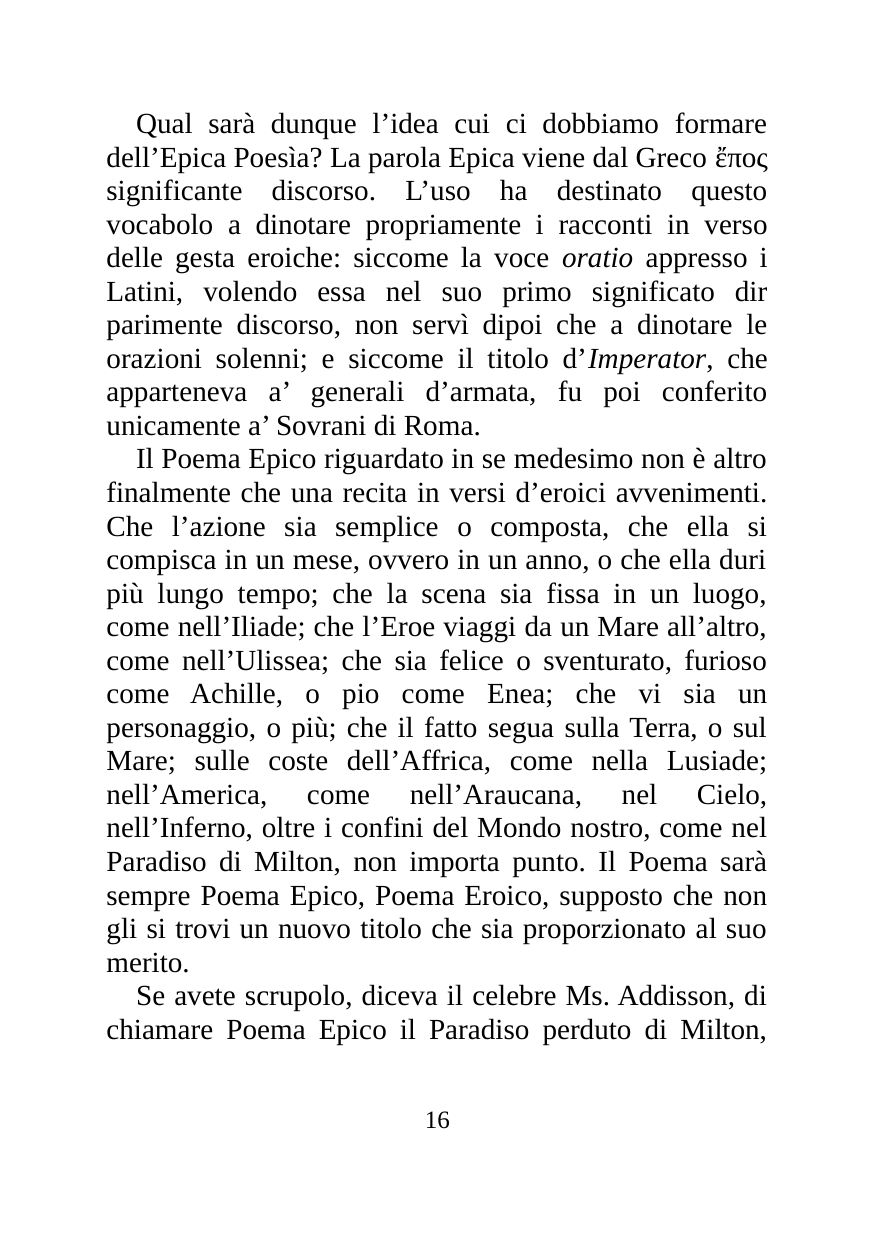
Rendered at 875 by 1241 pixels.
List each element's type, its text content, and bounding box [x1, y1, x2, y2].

text Il Poema Epico riguardato in se medesimo non è altro finalmente che una recita in versi d’eroici avvenimenti. Che l’azione sia semplice o composta, che ella si compisca in un mese, ovvero in un anno, o che ella duri più lungo tempo; che la scena sia fissa in un luogo, come nell’Iliade; che l’Eroe viaggi da un Mare all’altro, come nell’Ulissea; che sia felice o sventurato, furioso come Achille, o pio come Enea; che vi sia un personaggio, o più; che il fatto segua sulla Terra, o sul Mare; sulle coste dell’Affrica, come nella Lusiade; nell’America, come nell’Araucana, nel Cielo, nell’Inferno, oltre i confini del Mondo nostro, come nel Paradiso di Milton, non importa punto. Il Poema sarà sempre Poema Epico, Poema Eroico, supposto che non gli si trovi un nuovo titolo che sia proporzionato al suo merito. [106, 442, 768, 978]
text Se avete scrupolo, diceva il celebre Ms. Addisson, di chiamare Poema Epico il Paradiso perduto di Milton, [106, 978, 768, 1045]
text Qual sarà dunque l’idea cui ci dobbiamo formare dell’Epica Poesìa? La parola Epica viene dal Greco ἔπος significante discorso. L’uso ha destinato questo vocabolo a dinotare propriamente i racconti in verso delle gesta eroiche: siccome la voce oratio appresso i Latini, volendo essa nel suo primo significato dir parimente discorso, non servì dipoi che a dinotare le orazioni solenni; e siccome il titolo d’Imperator, che apparteneva a’ generali d’armata, fu poi conferito unicamente a’ Sovrani di Roma. [106, 106, 768, 442]
